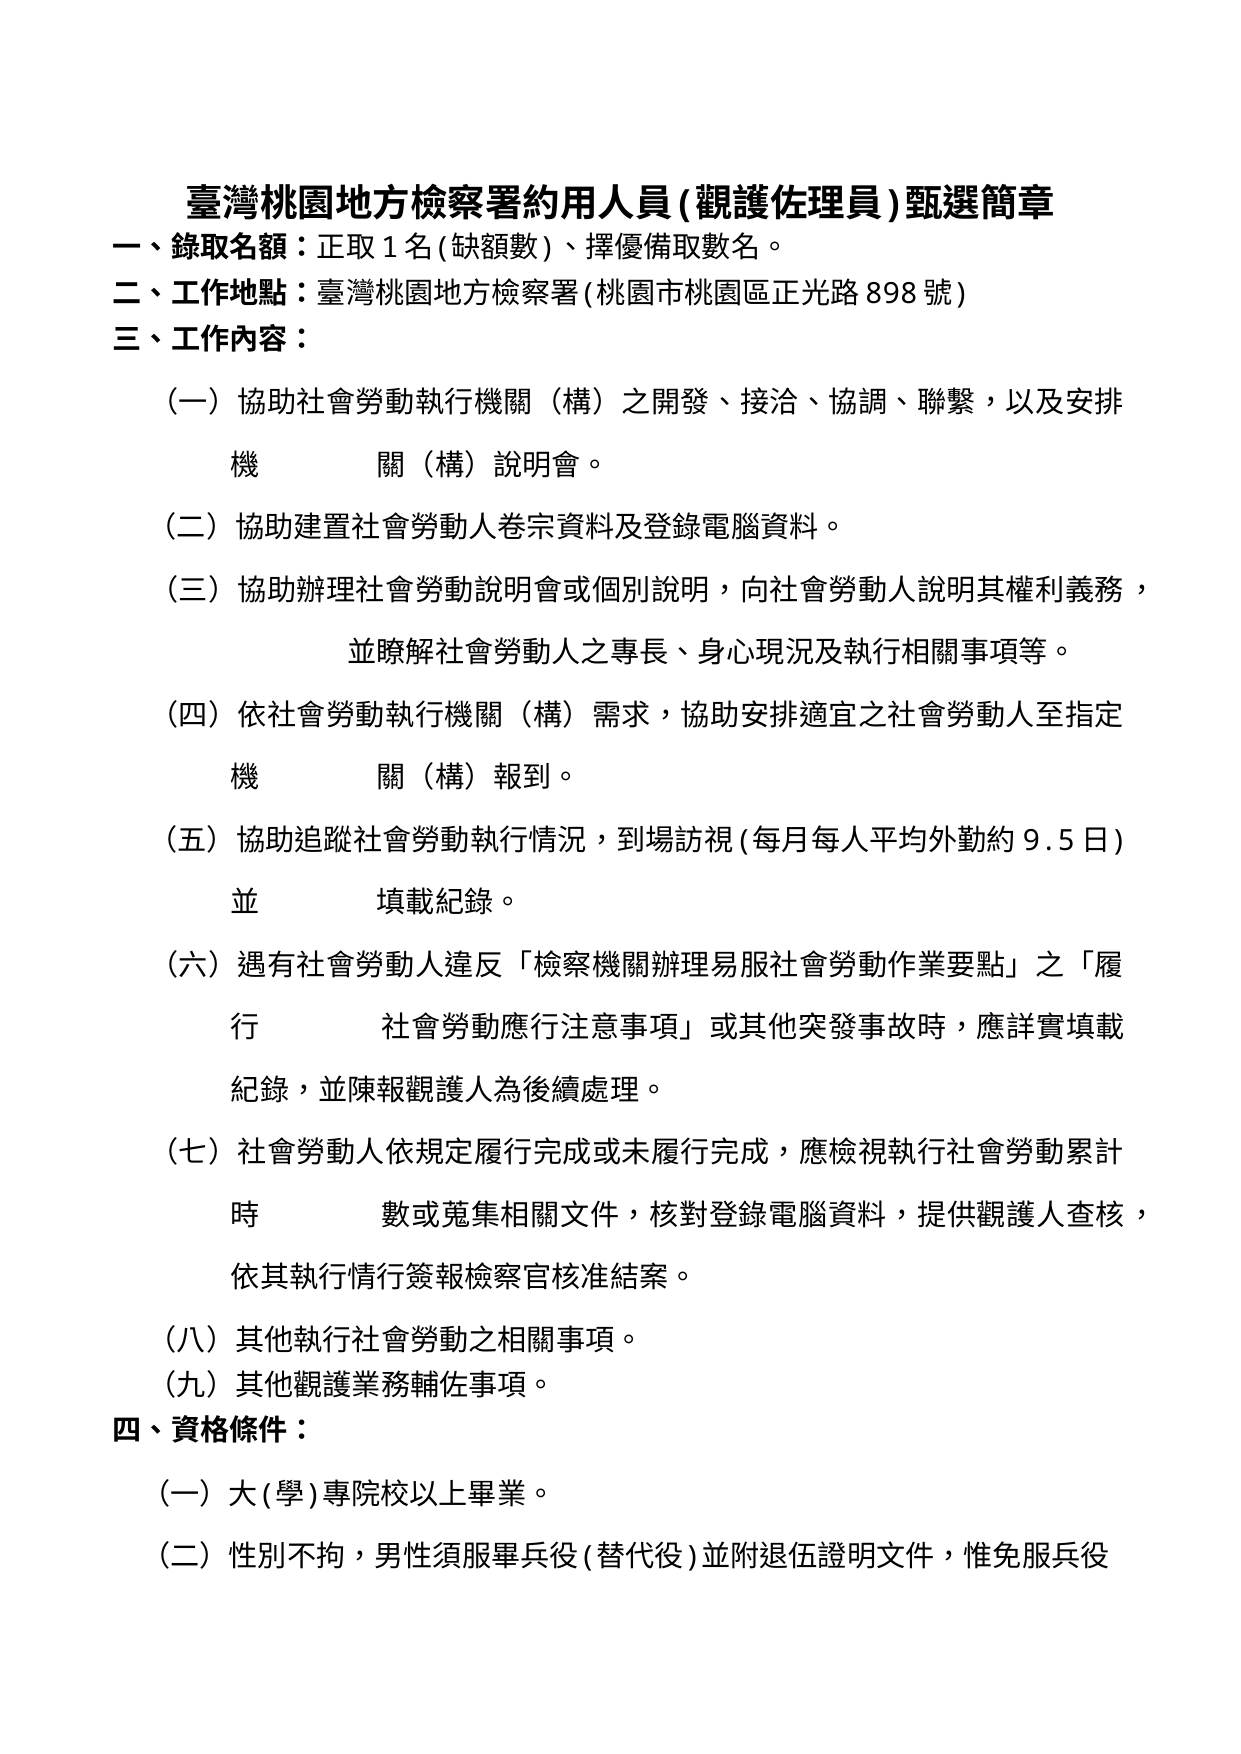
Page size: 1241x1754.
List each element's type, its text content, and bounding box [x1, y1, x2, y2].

text （一）大(學)專院校以上畢業。 [141, 1450, 1128, 1512]
text 臺灣桃園地方檢察署約用人員(觀護佐理員)甄選簡章 [112, 158, 1128, 221]
text （三）協助辦理社會勞動說明會或個別說明，向社會勞動人說明其權利義務， 並瞭解社會勞動人之專長、身心現況及執行相關事項等。 [112, 546, 1128, 671]
text （六）遇有社會勞動人違反「檢察機關辦理易服社會勞動作業要點」之「履行 社會勞動應行注意事項」或其他突發事故時，應詳實填載紀錄，並陳報觀護人為後續處理。 [112, 921, 1128, 1108]
text 二、工作地點：臺灣桃園地方檢察署(桃園市桃園區正光路898號) [112, 267, 1128, 312]
text （一）協助社會勞動執行機關（構）之開發、接洽、協調、聯繫，以及安排機 關（構）說明會。 [112, 358, 1128, 483]
text （二）協助建置社會勞動人卷宗資料及登錄電腦資料。 [112, 483, 1128, 546]
text 四、資格條件： [112, 1404, 1128, 1450]
text （五）協助追蹤社會勞動執行情況，到場訪視(每月每人平均外勤約9.5日)並 填載紀錄。 [112, 796, 1128, 921]
text 三、工作內容： [112, 312, 1128, 358]
text （四）依社會勞動執行機關（構）需求，協助安排適宜之社會勞動人至指定機 關（構）報到。 [112, 671, 1128, 796]
text （七）社會勞動人依規定履行完成或未履行完成，應檢視執行社會勞動累計時 數或蒐集相關文件，核對登錄電腦資料，提供觀護人查核，依其執行情行簽報檢察官核准結案。 [112, 1108, 1128, 1296]
text （八）其他執行社會勞動之相關事項。 [112, 1296, 1128, 1358]
text （九）其他觀護業務輔佐事項。 [112, 1358, 1128, 1404]
text （二）性別不拘，男性須服畢兵役(替代役)並附退伍證明文件，惟免服兵役 [141, 1512, 1128, 1575]
text 一、錄取名額：正取1名(缺額數)、擇優備取數名。 [112, 221, 1128, 267]
